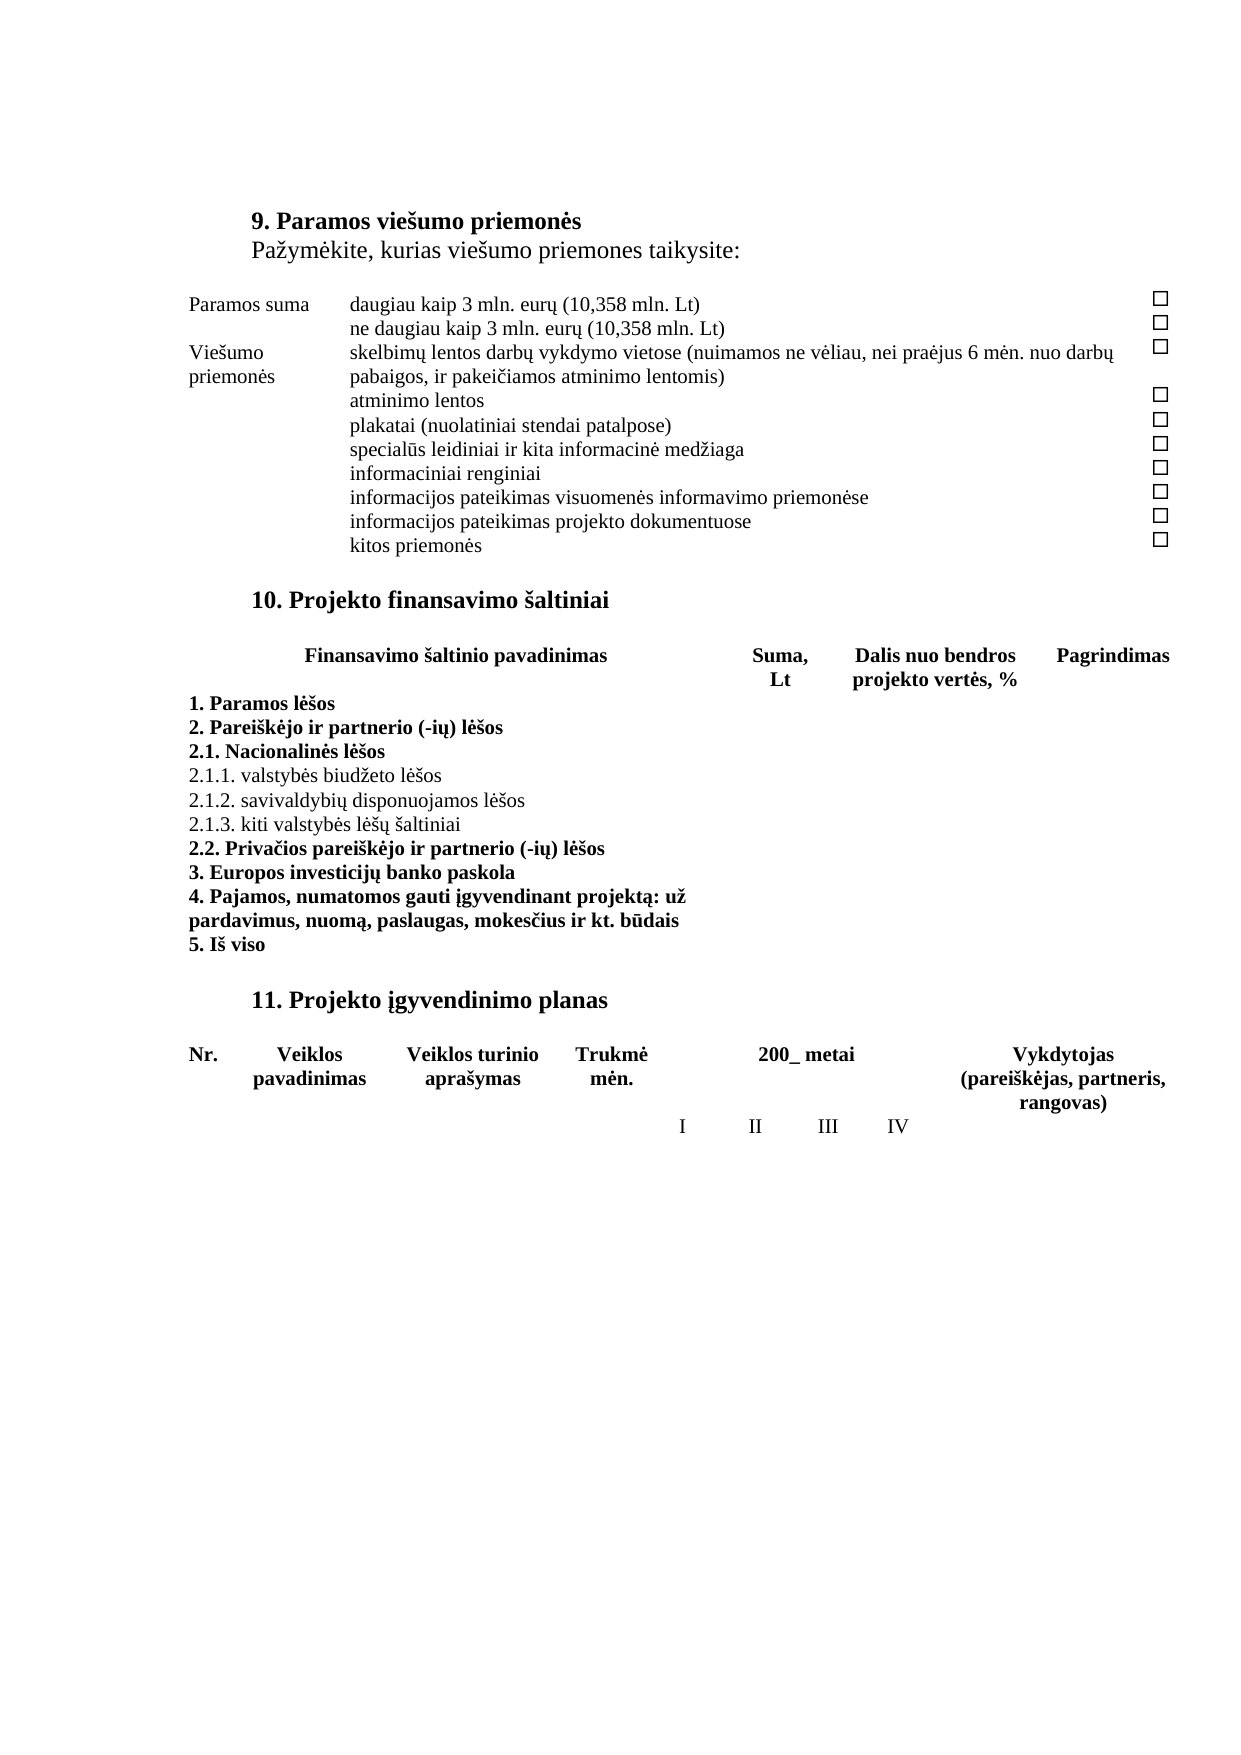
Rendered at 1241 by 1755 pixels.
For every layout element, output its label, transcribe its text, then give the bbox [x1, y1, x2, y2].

table_cell £ [1140, 461, 1181, 485]
table_cell [1045, 812, 1181, 836]
table_cell [668, 1211, 691, 1235]
table_cell [177, 1139, 229, 1162]
table_cell ne daugiau kaip 3 mln. eurų (10,358 mln. Lt) [338, 316, 1140, 340]
table_cell [691, 1235, 714, 1259]
table_cell [783, 1259, 806, 1283]
table_cell kitos priemonės [338, 533, 1140, 557]
table_cell [714, 1139, 737, 1162]
table_cell [735, 691, 826, 715]
table_cell [714, 1211, 737, 1235]
table_cell [876, 1187, 899, 1211]
table_cell [806, 1211, 829, 1235]
table_cell [668, 1259, 691, 1283]
table_cell [899, 1259, 922, 1283]
table_header Suma, Lt [735, 643, 826, 691]
table_cell [853, 1211, 876, 1235]
table_cell [177, 316, 338, 340]
table_cell [806, 1235, 829, 1259]
table_cell [826, 932, 1045, 956]
text 11. Projekto įgyvendinimo planas [177, 985, 1181, 1013]
table_cell [853, 1163, 876, 1187]
table_cell [760, 1139, 783, 1162]
table_cell [177, 1187, 229, 1211]
table_cell [826, 860, 1045, 884]
table_cell [714, 1235, 737, 1259]
table_cell [229, 1114, 390, 1138]
table_cell [830, 1139, 853, 1162]
table_cell [760, 1163, 783, 1187]
table_cell £ [1140, 340, 1181, 388]
table_cell [737, 1163, 760, 1187]
table_cell [945, 1114, 1181, 1138]
table_cell £ [1140, 533, 1181, 557]
table_cell [556, 1211, 668, 1235]
table_cell [922, 1235, 945, 1259]
table_header Pagrindimas [1045, 643, 1181, 691]
table_cell [760, 1259, 783, 1283]
table_cell [735, 788, 826, 812]
table_cell [826, 739, 1045, 763]
table_cell [1045, 788, 1181, 812]
table_cell [826, 764, 1045, 787]
table_cell I [668, 1114, 737, 1138]
table_cell [735, 739, 826, 763]
table_cell [177, 1259, 229, 1283]
table_cell [783, 1163, 806, 1187]
table_cell [830, 1211, 853, 1235]
table_cell 2.1.1. valstybės biudžeto lėšos [177, 764, 734, 787]
table_cell skelbimų lentos darbų vykdymo vietose (nuimamos ne vėliau, nei praėjus 6 mėn. nuo darbų pabaigos, ir pakeičiamos atminimo lentomis) [338, 340, 1140, 388]
table_header Veiklos turinio aprašymas [390, 1042, 556, 1114]
table_cell £ [1140, 316, 1181, 340]
table_cell [1045, 691, 1181, 715]
table_cell [806, 1259, 829, 1283]
table_cell [945, 1187, 1181, 1211]
text 10. Projekto finansavimo šaltiniai [177, 586, 1181, 614]
text 9. Paramos viešumo priemonės [177, 206, 1181, 235]
table_cell [853, 1139, 876, 1162]
table_cell [830, 1259, 853, 1283]
table_cell 2.1. Nacionalinės lėšos [177, 739, 734, 763]
table_cell [783, 1211, 806, 1235]
table_cell [1045, 860, 1181, 884]
table_cell [691, 1139, 714, 1162]
table_cell [1045, 739, 1181, 763]
table_header Dalis nuo bendros projekto vertės, % [826, 643, 1045, 691]
table_cell [390, 1114, 556, 1138]
table_cell [899, 1211, 922, 1235]
table_cell £ [1140, 485, 1181, 509]
table_cell [737, 1211, 760, 1235]
table_cell 2.1.2. savivaldybių disponuojamos lėšos [177, 788, 734, 812]
table_cell £ [1140, 389, 1181, 412]
table_cell [1045, 836, 1181, 860]
table_cell [691, 1259, 714, 1283]
table_header 200_ metai [668, 1042, 945, 1114]
table_cell [229, 1235, 390, 1259]
table_cell [229, 1211, 390, 1235]
table_cell [390, 1259, 556, 1283]
table_header Trukmė mėn. [556, 1042, 668, 1114]
table_cell [556, 1139, 668, 1162]
table_cell [830, 1163, 853, 1187]
table_cell [735, 715, 826, 739]
table_cell [830, 1235, 853, 1259]
table_header Paramos suma [177, 292, 338, 316]
table_cell 2. Pareiškėjo ir partnerio (-ių) lėšos [177, 715, 734, 739]
table_cell [783, 1187, 806, 1211]
table_cell [945, 1235, 1181, 1259]
table_cell [945, 1211, 1181, 1235]
table_cell [390, 1139, 556, 1162]
table_header Nr. [177, 1042, 229, 1114]
table_cell [899, 1139, 922, 1162]
table_cell £ [1140, 509, 1181, 533]
table_cell [735, 932, 826, 956]
table_cell 5. Iš viso [177, 932, 734, 956]
table_cell [556, 1259, 668, 1283]
table_cell [735, 812, 826, 836]
table_header Vykdytojas (pareiškėjas, partneris, rangovas) [945, 1042, 1181, 1114]
table_cell [714, 1163, 737, 1187]
table_cell 2.1.3. kiti valstybės lėšų šaltiniai [177, 812, 734, 836]
table_cell [806, 1139, 829, 1162]
table_cell III [806, 1114, 876, 1138]
table_cell plakatai (nuolatiniai stendai patalpose) [338, 413, 1140, 437]
table_cell [876, 1139, 899, 1162]
table_cell [668, 1139, 691, 1162]
table_cell [922, 1259, 945, 1283]
table_cell [826, 788, 1045, 812]
table_header £ [1140, 292, 1181, 316]
table_cell [735, 764, 826, 787]
table_cell [922, 1187, 945, 1211]
table_cell [806, 1163, 829, 1187]
table_cell Viešumo priemonės [177, 340, 338, 557]
table_cell [229, 1187, 390, 1211]
table_cell [1045, 715, 1181, 739]
table_header Finansavimo šaltinio pavadinimas [177, 643, 734, 691]
table_cell [760, 1211, 783, 1235]
table_cell [390, 1211, 556, 1235]
table_cell [737, 1235, 760, 1259]
table_cell [390, 1235, 556, 1259]
table_cell [922, 1163, 945, 1187]
table_cell IV [876, 1114, 945, 1138]
table_cell [853, 1259, 876, 1283]
table_cell 4. Pajamos, numatomos gauti įgyvendinant projektą: už pardavimus, nuomą, paslaugas, mokesčius ir kt. būdais [177, 884, 734, 932]
table_cell [1045, 884, 1181, 932]
table_cell [945, 1163, 1181, 1187]
table_header daugiau kaip 3 mln. eurų (10,358 mln. Lt) [338, 292, 1140, 316]
table_cell specialūs leidiniai ir kita informacinė medžiaga [338, 437, 1140, 461]
table_cell [714, 1187, 737, 1211]
table_cell informacijos pateikimas visuomenės informavimo priemonėse [338, 485, 1140, 509]
table_cell [668, 1187, 691, 1211]
table_cell [826, 884, 1045, 932]
table_cell [177, 1114, 229, 1138]
table_cell [876, 1163, 899, 1187]
table_cell [783, 1235, 806, 1259]
table_cell [945, 1139, 1181, 1162]
table_cell [691, 1163, 714, 1187]
table_cell [735, 860, 826, 884]
table_cell [826, 836, 1045, 860]
table_cell [922, 1211, 945, 1235]
table_cell 3. Europos investicijų banko paskola [177, 860, 734, 884]
table_cell [556, 1114, 668, 1138]
table_cell atminimo lentos [338, 389, 1140, 412]
table_cell [760, 1235, 783, 1259]
table_cell [853, 1187, 876, 1211]
table_cell informacijos pateikimas projekto dokumentuose [338, 509, 1140, 533]
table_cell [390, 1163, 556, 1187]
table_cell [1045, 932, 1181, 956]
table_cell [945, 1259, 1181, 1283]
table_cell [1045, 764, 1181, 787]
table_cell [177, 1211, 229, 1235]
table_cell [737, 1187, 760, 1211]
table_cell 1. Paramos lėšos [177, 691, 734, 715]
table_cell [177, 1235, 229, 1259]
table_cell [735, 836, 826, 860]
table_cell [922, 1139, 945, 1162]
table_cell [876, 1235, 899, 1259]
table_cell [668, 1235, 691, 1259]
table_header Veiklos pavadinimas [229, 1042, 390, 1114]
table_cell [691, 1187, 714, 1211]
table_cell [177, 1163, 229, 1187]
table_cell [390, 1187, 556, 1211]
table_cell [899, 1187, 922, 1211]
table_cell £ [1140, 437, 1181, 461]
table_cell [556, 1163, 668, 1187]
table_cell II [737, 1114, 806, 1138]
table_cell [853, 1235, 876, 1259]
table_cell [737, 1139, 760, 1162]
table_cell [556, 1235, 668, 1259]
table_cell 2.2. Privačios pareiškėjo ir partnerio (-ių) lėšos [177, 836, 734, 860]
table_cell [229, 1259, 390, 1283]
table_cell [876, 1211, 899, 1235]
table_cell [830, 1187, 853, 1211]
table_cell [737, 1259, 760, 1283]
table_cell [229, 1163, 390, 1187]
table_cell [735, 884, 826, 932]
table_cell [899, 1163, 922, 1187]
table_cell [783, 1139, 806, 1162]
table_cell £ [1140, 413, 1181, 437]
table_cell [826, 812, 1045, 836]
table_cell [806, 1187, 829, 1211]
table_cell [229, 1139, 390, 1162]
table_cell [714, 1259, 737, 1283]
text Pažymėkite, kurias viešumo priemones taikysite: [177, 235, 1181, 263]
table_cell informaciniai renginiai [338, 461, 1140, 485]
table_cell [691, 1211, 714, 1235]
table_cell [760, 1187, 783, 1211]
table_cell [826, 715, 1045, 739]
table_cell [876, 1259, 899, 1283]
table_cell [899, 1235, 922, 1259]
table_cell [668, 1163, 691, 1187]
table_cell [826, 691, 1045, 715]
table_cell [556, 1187, 668, 1211]
